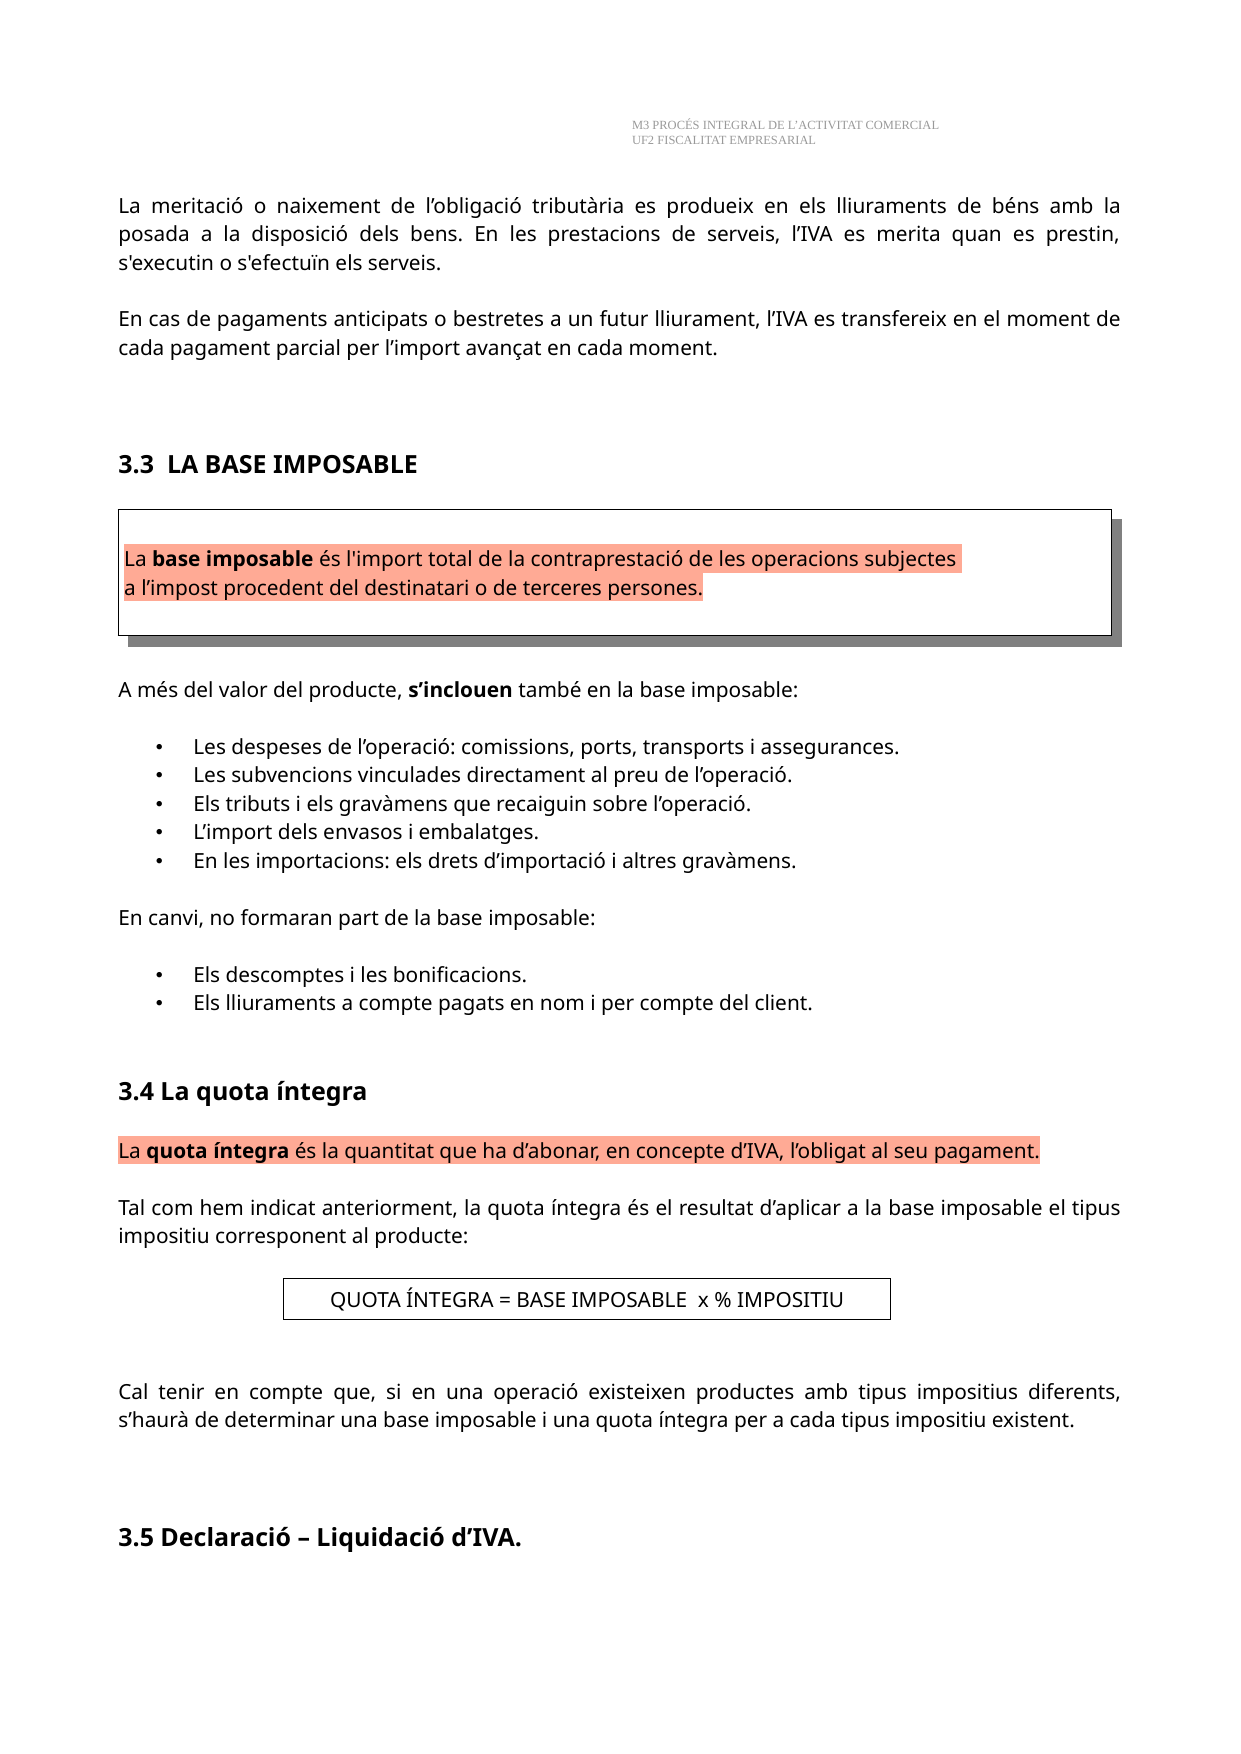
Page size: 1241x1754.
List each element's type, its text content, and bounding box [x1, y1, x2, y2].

list En les importacions: els drets d’importació i altres gravàmens. [156, 846, 1122, 874]
list L’import dels envasos i embalatges. [156, 817, 1122, 846]
list Les subvencions vinculades directament al preu de l’operació. [156, 761, 1122, 789]
text Tal com hem indicat anteriorment, la quota íntegra és el resultat d’aplicar a la base imposable el tipus impositiu corresponent al producte: [118, 1193, 1122, 1250]
list Les despeses de l’operació: comissions, ports, transports i assegurances. [156, 732, 1122, 761]
text 3.5 Declaració – Liquidació d’IVA. [118, 1519, 1122, 1582]
text A més del valor del producte, s’inclouen també en la base imposable: [118, 675, 1122, 704]
list Els tributs i els gravàmens que recaiguin sobre l’operació. [156, 789, 1122, 817]
text 3.3 LA BASE IMPOSABLE [118, 447, 1122, 481]
table_header QUOTA ÍNTEGRA = BASE IMPOSABLE x % IMPOSITIU [284, 1279, 890, 1319]
table_header La base imposable és l'import total de la contraprestació de les operacions subjectes a l’impost procedent del destinatari o de terceres persones. [119, 510, 1111, 635]
text 3.4 La quota íntegra [118, 1073, 1122, 1107]
text La quota íntegra és la quantitat que ha d’abonar, en concepte d’IVA, l’obligat al seu pagament. [118, 1136, 1122, 1164]
text La meritació o naixement de l’obligació tributària es produeix en els lliuraments de béns amb la posada a la disposició dels bens. En les prestacions de serveis, l’IVA es merita quan es prestin, s'executin o s'efectuïn els serveis. [118, 191, 1122, 276]
text En cas de pagaments anticipats o bestretes a un futur lliurament, l’IVA es transfereix en el moment de cada pagament parcial per l’import avançat en cada moment. [118, 304, 1122, 361]
list Els descomptes i les bonificacions. [156, 960, 1122, 988]
list Els lliuraments a compte pagats en nom i per compte del client. [156, 988, 1122, 1017]
text En canvi, no formaran part de la base imposable: [118, 903, 1122, 931]
text Cal tenir en compte que, si en una operació existeixen productes amb tipus impositius diferents, s’haurà de determinar una base imposable i una quota íntegra per a cada tipus impositiu existent. [118, 1377, 1122, 1434]
